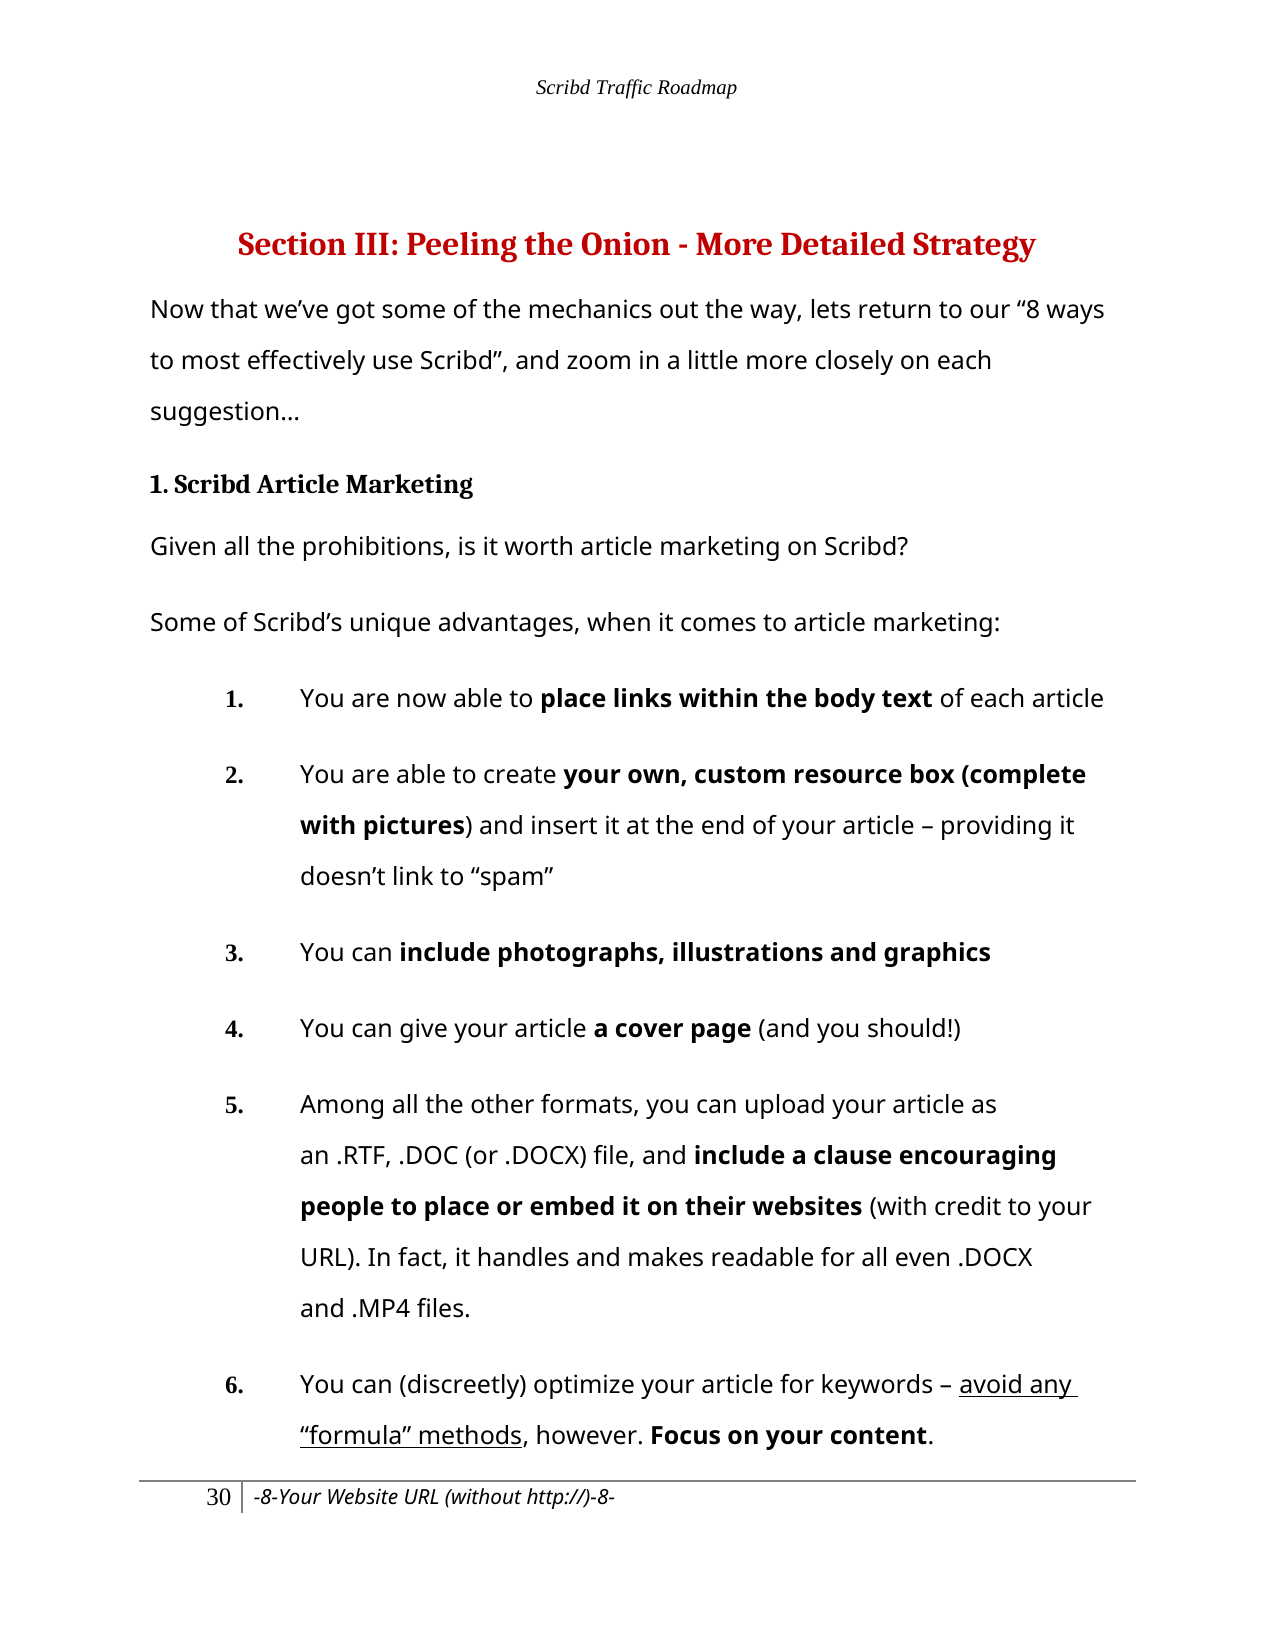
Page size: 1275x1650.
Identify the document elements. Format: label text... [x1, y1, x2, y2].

list You are now able to place links within the body text of each article [225, 680, 1125, 714]
text Now that we’ve got some of the mechanics out the way, lets return to our “8 ways to most effectively use Scribd”, and zoom in a little more closely on each suggestion… [150, 292, 1125, 428]
text Given all the prohibitions, is it worth article marketing on Scribd? [150, 528, 1125, 562]
list You are able to create your own, custom resource box (complete with pictures) and insert it at the end of your article – providing it doesn’t link to “spam” [225, 756, 1125, 892]
list You can give your article a cover page (and you should!) [225, 1011, 1125, 1044]
list You can (discreetly) optimize your article for keywords – avoid any “formula” methods, however. Focus on your content. [225, 1367, 1125, 1452]
list You can include photographs, illustrations and graphics [225, 934, 1125, 968]
subtitle 1. Scribd Article Marketing [150, 470, 1125, 503]
subtitle Section III: Peeling the Onion - More Detailed Strategy [150, 225, 1125, 267]
list Among all the other formats, you can upload your article as an .RTF, .DOC (or .DOCX) file, and include a clause encouraging people to place or embed it on their websites (with credit to your URL). In fact, it handles and makes readable for all even .DOCX and .MP4 files. [225, 1087, 1125, 1325]
text Some of Scribd’s unique advantages, when it comes to article marketing: [150, 604, 1125, 638]
